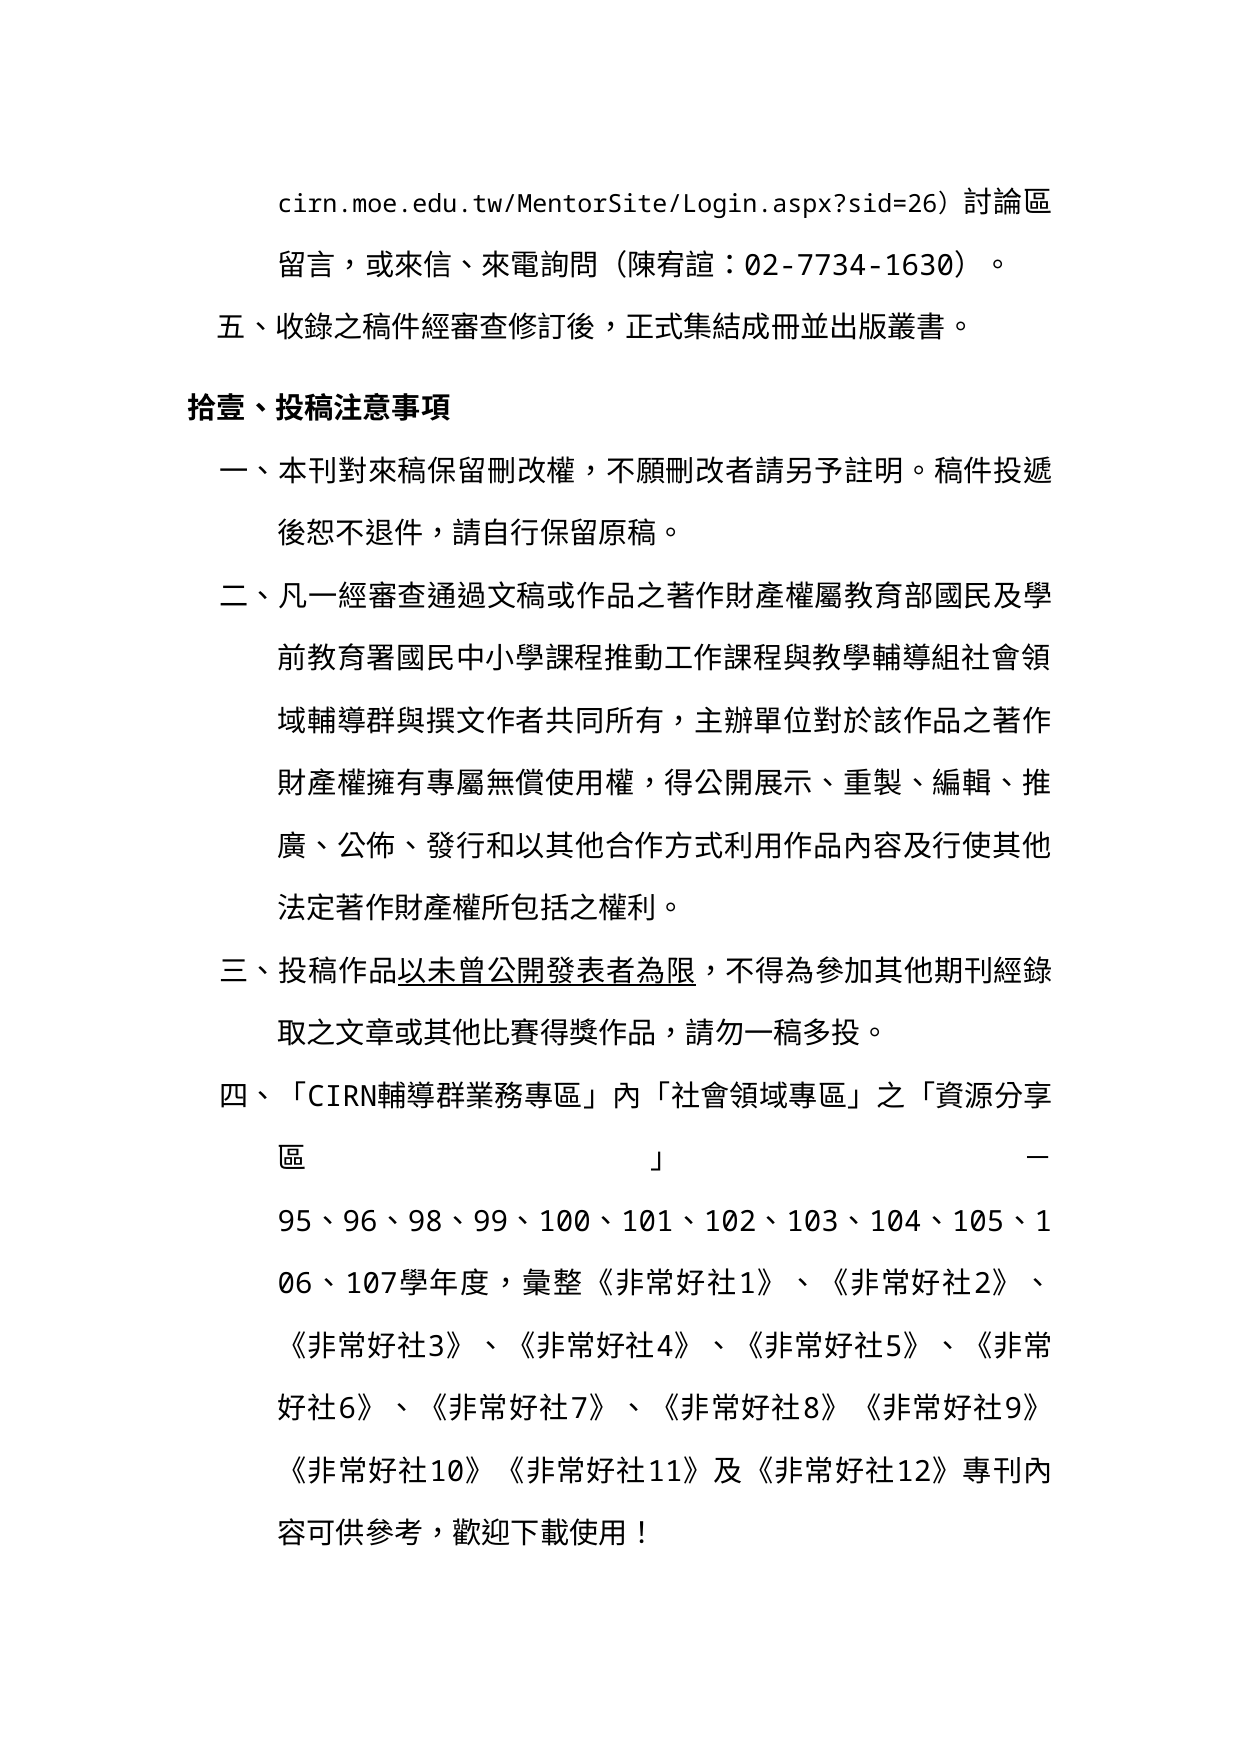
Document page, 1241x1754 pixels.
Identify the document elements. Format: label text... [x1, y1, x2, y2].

text 四、「CIRN輔導群業務專區」內「社會領域專區」之「資源分享區」－95、96、98、99、100、101、102、103、104、105、106、107學年度，彙整《非常好社1》、《非常好社2》、《非常好社3》、《非常好社4》、《非常好社5》、《非常好社6》、《非常好社7》、《非常好社8》《非常好社9》《非常好社10》《非常好社11》及《非常好社12》專刊內容可供參考，歡迎下載使用！ [219, 1052, 1053, 1552]
text 二、凡一經審查通過文稿或作品之著作財產權屬教育部國民及學前教育署國民中小學課程推動工作課程與教學輔導組社會領域輔導群與撰文作者共同所有，主辦單位對於該作品之著作財產權擁有專屬無償使用權，得公開展示、重製、編輯、推廣、公佈、發行和以其他合作方式利用作品內容及行使其他法定著作財產權所包括之權利。 [219, 552, 1053, 927]
text 拾壹、投稿注意事項 [187, 364, 1053, 427]
text 五、收錄之稿件經審查修訂後，正式集結成冊並出版叢書。 [187, 283, 1053, 346]
text 一、本刊對來稿保留刪改權，不願刪改者請另予註明。稿件投遞後恕不退件，請自行保留原稿。 [219, 427, 1053, 552]
text 三、投稿作品以未曾公開發表者為限，不得為參加其他期刊經錄取之文章或其他比賽得獎作品，請勿一稿多投。 [219, 927, 1053, 1052]
text cirn.moe.edu.tw/MentorSite/Login.aspx?sid=26）討論區留言，或來信、來電詢問（陳宥諠：02-7734-1630）。 [219, 158, 1053, 283]
